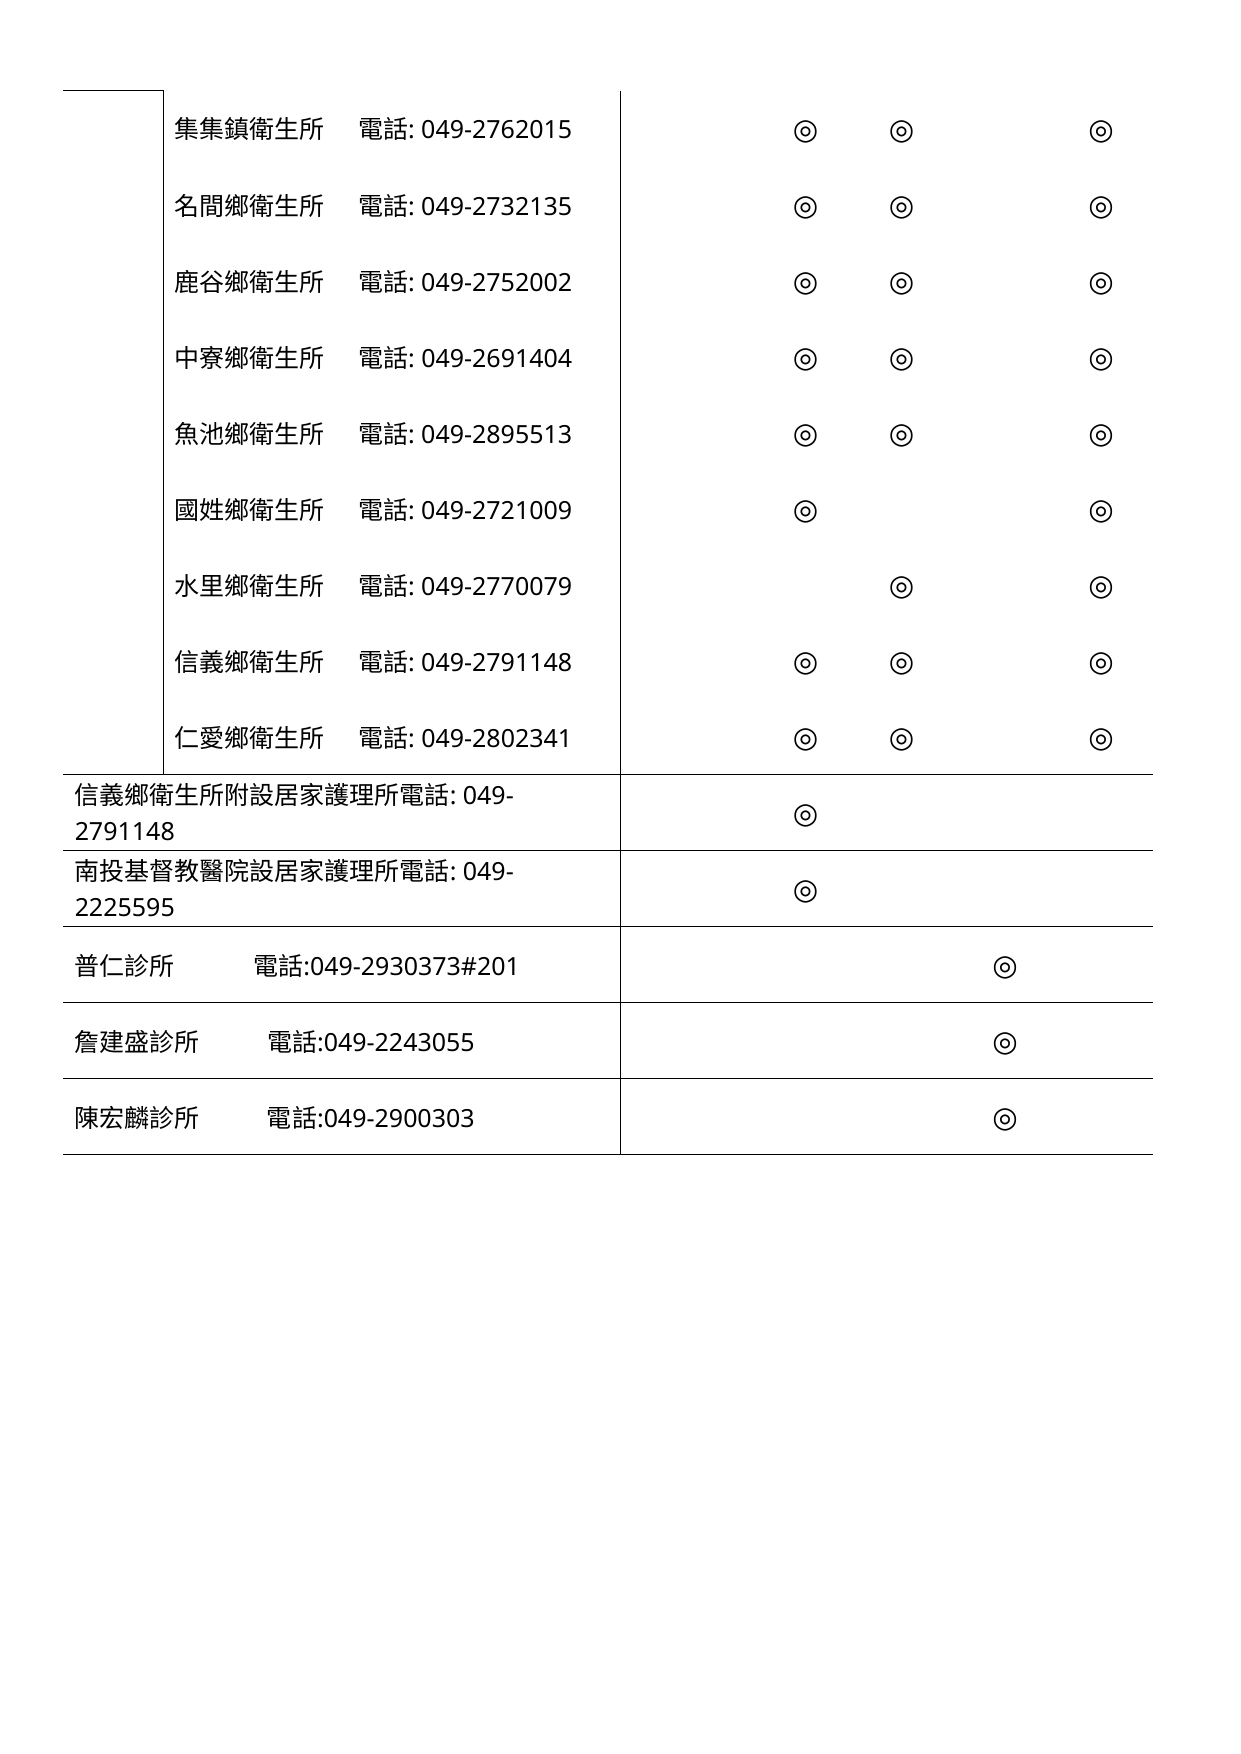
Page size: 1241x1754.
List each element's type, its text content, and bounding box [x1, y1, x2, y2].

table_cell [1153, 1002, 1177, 1078]
table_cell 名間鄉衛生所 電話: 049-2732135 [164, 166, 620, 242]
table_cell [724, 698, 768, 774]
table_cell [1049, 1079, 1152, 1154]
table_cell ◎ [842, 90, 960, 166]
table_cell [621, 166, 665, 242]
table_cell [724, 318, 768, 394]
table_cell [960, 90, 1049, 166]
table_cell 詹建盛診所 電話:049-2243055 [63, 1003, 620, 1078]
table_cell [960, 394, 1049, 470]
table_cell [1049, 927, 1152, 1002]
table_cell [1153, 90, 1177, 166]
table_cell [1153, 622, 1177, 698]
table_cell ◎ [960, 1003, 1049, 1078]
table_cell [724, 166, 768, 242]
table_cell ◎ [769, 775, 842, 850]
table_cell ◎ [769, 166, 842, 242]
table_cell [960, 775, 1049, 850]
table_cell ◎ [769, 851, 842, 926]
table_cell ◎ [769, 318, 842, 394]
table_cell [724, 90, 768, 166]
table_cell ◎ [1049, 546, 1152, 622]
table_cell [960, 166, 1049, 242]
table_cell [665, 242, 724, 318]
table_cell [665, 775, 724, 850]
table_cell [621, 546, 665, 622]
table_cell [724, 546, 768, 622]
table_cell ◎ [769, 242, 842, 318]
table_cell ◎ [842, 166, 960, 242]
table_cell [960, 546, 1049, 622]
table_cell [665, 166, 724, 242]
table_cell [1153, 318, 1177, 394]
table_cell [960, 851, 1049, 926]
table_cell [724, 470, 768, 546]
table_cell ◎ [842, 394, 960, 470]
table_cell ◎ [960, 927, 1049, 1002]
table_cell [1153, 166, 1177, 242]
table_cell ◎ [769, 698, 842, 774]
table_cell [621, 622, 665, 698]
table_cell [960, 470, 1049, 546]
table_cell [1153, 774, 1177, 850]
table_cell [724, 851, 768, 926]
table_cell 信義鄉衛生所 電話: 049-2791148 [164, 622, 620, 698]
table_cell [1049, 775, 1152, 850]
table_cell [724, 622, 768, 698]
table_cell 水里鄉衛生所 電話: 049-2770079 [164, 546, 620, 622]
table_cell [1153, 470, 1177, 546]
table_cell 陳宏麟診所 電話:049-2900303 [63, 1079, 620, 1154]
table_cell [724, 927, 768, 1002]
table_cell [665, 698, 724, 774]
table_cell [960, 698, 1049, 774]
table_cell [724, 775, 768, 850]
table_cell [724, 1079, 768, 1154]
table_cell [665, 1079, 724, 1154]
table_cell ◎ [842, 622, 960, 698]
table_cell ◎ [960, 1079, 1049, 1154]
table_cell [769, 546, 842, 622]
table_cell [665, 90, 724, 166]
table_cell [1153, 698, 1177, 774]
table_cell ◎ [842, 546, 960, 622]
table_cell [621, 318, 665, 394]
table_cell 中寮鄉衛生所 電話: 049-2691404 [164, 318, 620, 394]
table_cell [724, 394, 768, 470]
table_cell [1153, 1078, 1177, 1154]
table_cell [621, 927, 665, 1002]
table_cell [665, 851, 724, 926]
table_cell 集集鎮衛生所 電話: 049-2762015 [164, 90, 620, 166]
table_cell [769, 1003, 842, 1078]
table_cell [842, 470, 960, 546]
table_cell [960, 242, 1049, 318]
table_cell [1153, 546, 1177, 622]
table_cell [621, 698, 665, 774]
table_cell 普仁診所 電話:049-2930373#201 [63, 927, 620, 1002]
table_cell [1049, 1003, 1152, 1078]
table_cell [842, 851, 960, 926]
table_cell [769, 927, 842, 1002]
table_cell ◎ [769, 622, 842, 698]
table_cell ◎ [769, 394, 842, 470]
table_cell [665, 927, 724, 1002]
table_cell ◎ [1049, 470, 1152, 546]
table_cell [842, 775, 960, 850]
table_cell [665, 470, 724, 546]
table_cell ◎ [1049, 394, 1152, 470]
table_cell [621, 1079, 665, 1154]
table_cell 魚池鄉衛生所 電話: 049-2895513 [164, 394, 620, 470]
table_cell 信義鄉衛生所附設居家護理所電話: 049-2791148 [63, 775, 620, 850]
table_cell 南投基督教醫院設居家護理所電話: 049-2225595 [63, 851, 620, 926]
table_cell [960, 622, 1049, 698]
table_cell ◎ [769, 470, 842, 546]
table_cell [842, 1079, 960, 1154]
table_cell [1153, 242, 1177, 318]
table_cell [621, 394, 665, 470]
table_cell ◎ [769, 90, 842, 166]
table_cell [724, 1003, 768, 1078]
table_cell [665, 394, 724, 470]
table_cell 鹿谷鄉衛生所 電話: 049-2752002 [164, 242, 620, 318]
table_cell [665, 318, 724, 394]
table_cell ◎ [842, 318, 960, 394]
table_cell ◎ [1049, 90, 1152, 166]
table_cell [621, 1003, 665, 1078]
table_cell [621, 851, 665, 926]
table_cell [1153, 850, 1177, 926]
table_cell [724, 242, 768, 318]
table_cell ◎ [1049, 242, 1152, 318]
table_cell [621, 775, 665, 850]
table_cell [621, 470, 665, 546]
table_cell ◎ [842, 242, 960, 318]
table_cell [769, 1079, 842, 1154]
table_cell ◎ [842, 698, 960, 774]
table_cell [665, 622, 724, 698]
table_cell 仁愛鄉衛生所 電話: 049-2802341 [164, 698, 620, 774]
table_cell [960, 318, 1049, 394]
table_cell [621, 90, 665, 166]
table_cell [1153, 926, 1177, 1002]
table_cell ◎ [1049, 622, 1152, 698]
table_cell [1049, 851, 1152, 926]
table_cell ◎ [1049, 318, 1152, 394]
table_cell ◎ [1049, 166, 1152, 242]
table_cell [665, 1003, 724, 1078]
table_cell [621, 242, 665, 318]
table_cell [842, 927, 960, 1002]
table_cell [1153, 394, 1177, 470]
table_cell 國姓鄉衛生所 電話: 049-2721009 [164, 470, 620, 546]
table_cell ◎ [1049, 698, 1152, 774]
table_cell [842, 1003, 960, 1078]
table_cell [665, 546, 724, 622]
